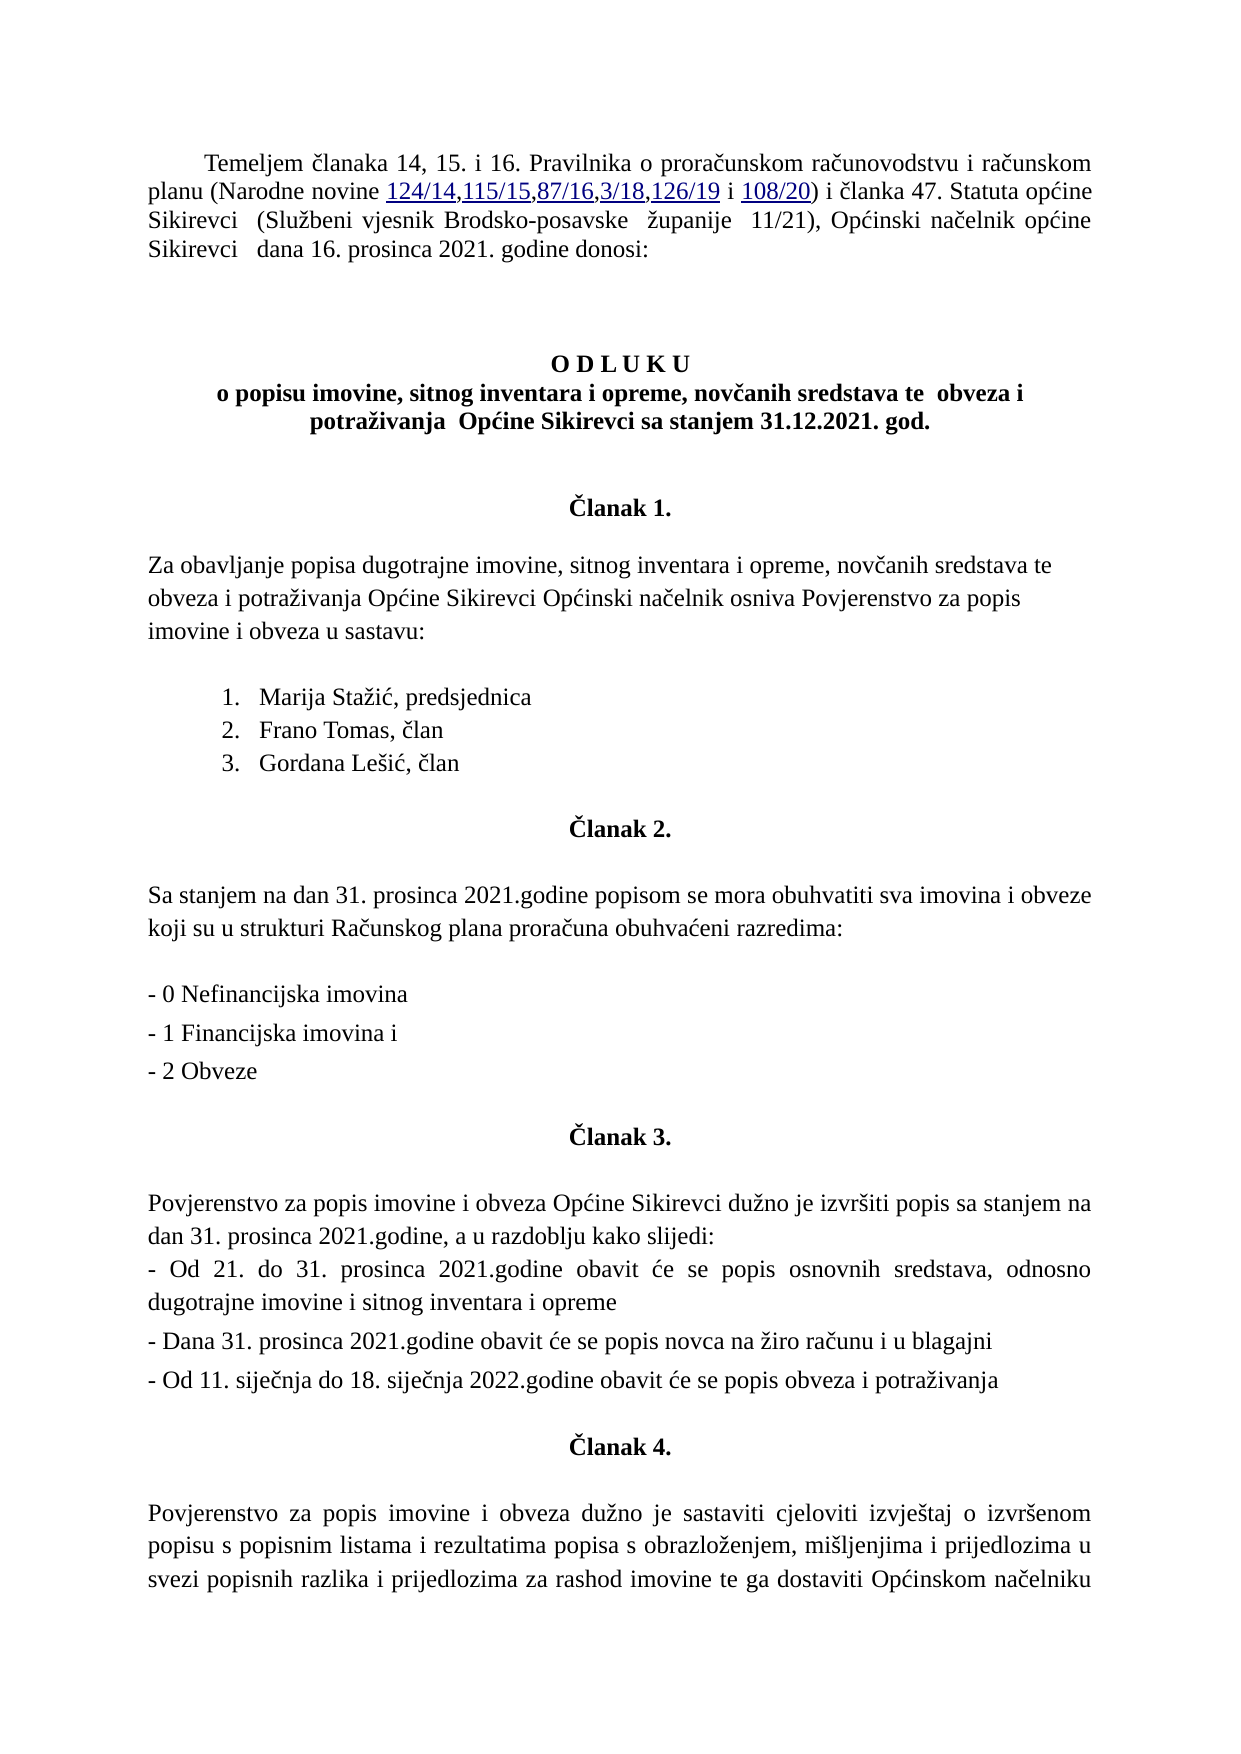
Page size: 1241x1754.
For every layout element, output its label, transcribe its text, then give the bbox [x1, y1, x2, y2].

text Članak 1. [148, 493, 1093, 521]
text Povjerenstvo za popis imovine i obveza dužno je sastaviti cjeloviti izvještaj o izvršenom popisu s popisnim listama i rezultatima popisa s obrazloženjem, mišljenjima i prijedlozima u svezi popisnih razlika i prijedlozima za rashod imovine te ga dostaviti Općinskom načelniku [148, 1498, 1093, 1592]
text - 2 Obveze [148, 1056, 1093, 1085]
text O D L U K U [148, 349, 1093, 378]
text - Od 11. siječnja do 18. siječnja 2022.godine obavit će se popis obveza i potraživanja [148, 1366, 1093, 1394]
text o popisu imovine, sitnog inventara i opreme, novčanih sredstava te obveza i potraživanja Općine Sikirevci sa stanjem 31.12.2021. god. [148, 378, 1093, 435]
list Marija Stažić, predsjednica [221, 682, 1093, 711]
text Za obavljanje popisa dugotrajne imovine, sitnog inventara i opreme, novčanih sredstava te obveza i potraživanja Općine Sikirevci Općinski načelnik osniva Povjerenstvo za popis imovine i obveza u sastavu: [148, 550, 1093, 645]
text Članak 2. [148, 814, 1093, 843]
list Frano Tomas, član [221, 715, 1093, 744]
text Članak 3. [148, 1122, 1093, 1151]
text Članak 4. [148, 1432, 1093, 1460]
text - Od 21. do 31. prosinca 2021.godine obavit će se popis osnovnih sredstava, odnosno dugotrajne imovine i sitnog inventara i opreme [148, 1254, 1093, 1316]
text Sa stanjem na dan 31. prosinca 2021.godine popisom se mora obuhvatiti sva imovina i obveze koji su u strukturi Računskog plana proračuna obuhvaćeni razredima: [148, 880, 1093, 942]
text - 0 Nefinancijska imovina [148, 979, 1093, 1008]
text - 1 Financijska imovina i [148, 1018, 1093, 1046]
text Temeljem članaka 14, 15. i 16. Pravilnika o proračunskom računovodstvu i računskom planu (Narodne novine 124/14,115/15,87/16,3/18,126/19 i 108/20) i članka 47. Statuta općine Sikirevci (Službeni vjesnik Brodsko-posavske županije 11/21), Općinski načelnik općine Sikirevci dana 16. prosinca 2021. godine donosi: [148, 148, 1093, 263]
text Povjerenstvo za popis imovine i obveza Općine Sikirevci dužno je izvršiti popis sa stanjem na dan 31. prosinca 2021.godine, a u razdoblju kako slijedi: [148, 1188, 1093, 1250]
text - Dana 31. prosinca 2021.godine obavit će se popis novca na žiro računu i u blagajni [148, 1326, 1093, 1355]
list Gordana Lešić, član [221, 748, 1093, 777]
